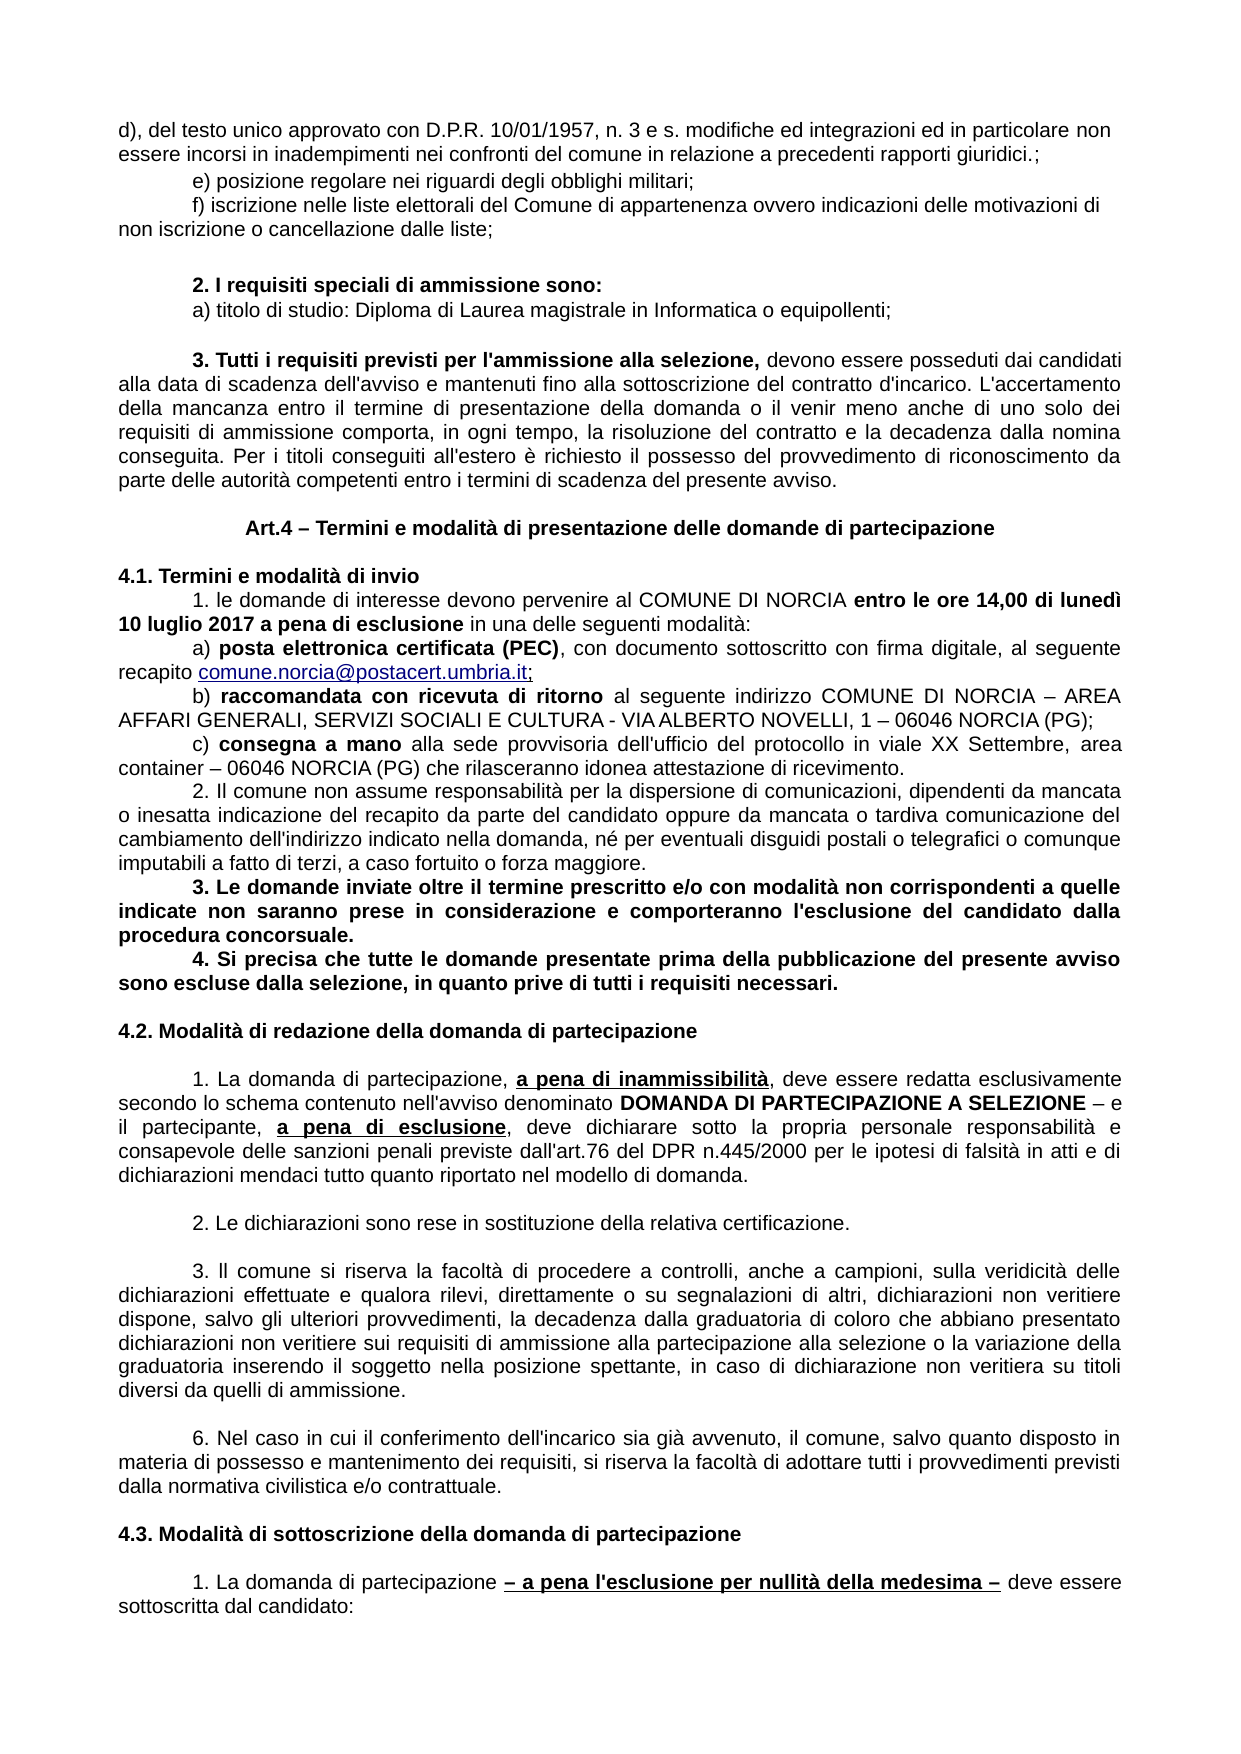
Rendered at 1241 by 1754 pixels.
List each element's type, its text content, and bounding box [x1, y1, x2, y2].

text 2. I requisiti speciali di ammissione sono: [118, 269, 1122, 298]
text 4.3. Modalità di sottoscrizione della domanda di partecipazione [118, 1522, 1122, 1546]
text 3. ll comune si riserva la facoltà di procedere a controlli, anche a campioni, sulla veridicità delle dichiarazioni effettuate e qualora rilevi, direttamente o su segnalazioni di altri, dichiarazioni non veritiere dispone, salvo gli ulteriori provvedimenti, la decadenza dalla graduatoria di coloro che abbiano presentato dichiarazioni non veritiere sui requisiti di ammissione alla partecipazione alla selezione o la variazione della graduatoria inserendo il soggetto nella posizione spettante, in caso di dichiarazione non veritiera su titoli diversi da quelli di ammissione. [118, 1258, 1122, 1402]
text 6. Nel caso in cui il conferimento dell'incarico sia già avvenuto, il comune, salvo quanto disposto in materia di possesso e mantenimento dei requisiti, si riserva la facoltà di adottare tutti i provvedimenti previsti dalla normativa civilistica e/o contrattuale. [118, 1426, 1122, 1498]
text a) titolo di studio: Diploma di Laurea magistrale in Informatica o equipollenti; [118, 298, 1122, 322]
text d), del testo unico approvato con D.P.R. 10/01/1957, n. 3 e s. modifiche ed integrazioni ed in particolare non essere incorsi in inadempimenti nei confronti del comune in relazione a precedenti rapporti giuridici.; [118, 118, 1122, 166]
text 1. La domanda di partecipazione – a pena l'esclusione per nullità della medesima – deve essere sottoscritta dal candidato: [118, 1570, 1122, 1618]
text Art.4 – Termini e modalità di presentazione delle domande di partecipazione [118, 516, 1122, 540]
text e) posizione regolare nei riguardi degli obblighi militari; [118, 168, 1122, 192]
text 4.2. Modalità di redazione della domanda di partecipazione [118, 1019, 1122, 1043]
text 3. Tutti i requisiti previsti per l'ammissione alla selezione, devono essere posseduti dai candidati alla data di scadenza dell'avviso e mantenuti fino alla sottoscrizione del contratto d'incarico. L'accertamento della mancanza entro il termine di presentazione della domanda o il venir meno anche di uno solo dei requisiti di ammissione comporta, in ogni tempo, la risoluzione del contratto e la decadenza dalla nomina conseguita. Per i titoli conseguiti all'estero è richiesto il possesso del provvedimento di riconoscimento da parte delle autorità competenti entro i termini di scadenza del presente avviso. [118, 348, 1122, 492]
text 3. Le domande inviate oltre il termine prescritto e/o con modalità non corrispondenti a quelle indicate non saranno prese in considerazione e comporteranno l'esclusione del candidato dalla procedura concorsuale. [118, 875, 1122, 947]
text c) consegna a mano alla sede provvisoria dell'ufficio del protocollo in viale XX Settembre, area container – 06046 NORCIA (PG) che rilasceranno idonea attestazione di ricevimento. [118, 731, 1122, 779]
text 4.1. Termini e modalità di invio [118, 564, 1122, 588]
text 4. Si precisa che tutte le domande presentate prima della pubblicazione del presente avviso sono escluse dalla selezione, in quanto prive di tutti i requisiti necessari. [118, 947, 1122, 995]
text 1. le domande di interesse devono pervenire al COMUNE DI NORCIA entro le ore 14,00 di lunedì 10 luglio 2017 a pena di esclusione in una delle seguenti modalità: [118, 588, 1122, 636]
text 1. La domanda di partecipazione, a pena di inammissibilità, deve essere redatta esclusivamente secondo lo schema contenuto nell'avviso denominato DOMANDA DI PARTECIPAZIONE A SELEZIONE – e il partecipante, a pena di esclusione, deve dichiarare sotto la propria personale responsabilità e consapevole delle sanzioni penali previste dall'art.76 del DPR n.445/2000 per le ipotesi di falsità in atti e di dichiarazioni mendaci tutto quanto riportato nel modello di domanda. [118, 1067, 1122, 1187]
text 2. Il comune non assume responsabilità per la dispersione di comunicazioni, dipendenti da mancata o inesatta indicazione del recapito da parte del candidato oppure da mancata o tardiva comunicazione del cambiamento dell'indirizzo indicato nella domanda, né per eventuali disguidi postali o telegrafici o comunque imputabili a fatto di terzi, a caso fortuito o forza maggiore. [118, 779, 1122, 875]
text b) raccomandata con ricevuta di ritorno al seguente indirizzo COMUNE DI NORCIA – AREA AFFARI GENERALI, SERVIZI SOCIALI E CULTURA - VIA ALBERTO NOVELLI, 1 – 06046 NORCIA (PG); [118, 683, 1122, 731]
text a) posta elettronica certificata (PEC), con documento sottoscritto con firma digitale, al seguente recapito comune.norcia@postacert.umbria.it; [118, 636, 1122, 683]
text 2. Le dichiarazioni sono rese in sostituzione della relativa certificazione. [118, 1211, 1122, 1234]
text f) iscrizione nelle liste elettorali del Comune di appartenenza ovvero indicazioni delle motivazioni di non iscrizione o cancellazione dalle liste; [118, 192, 1122, 240]
